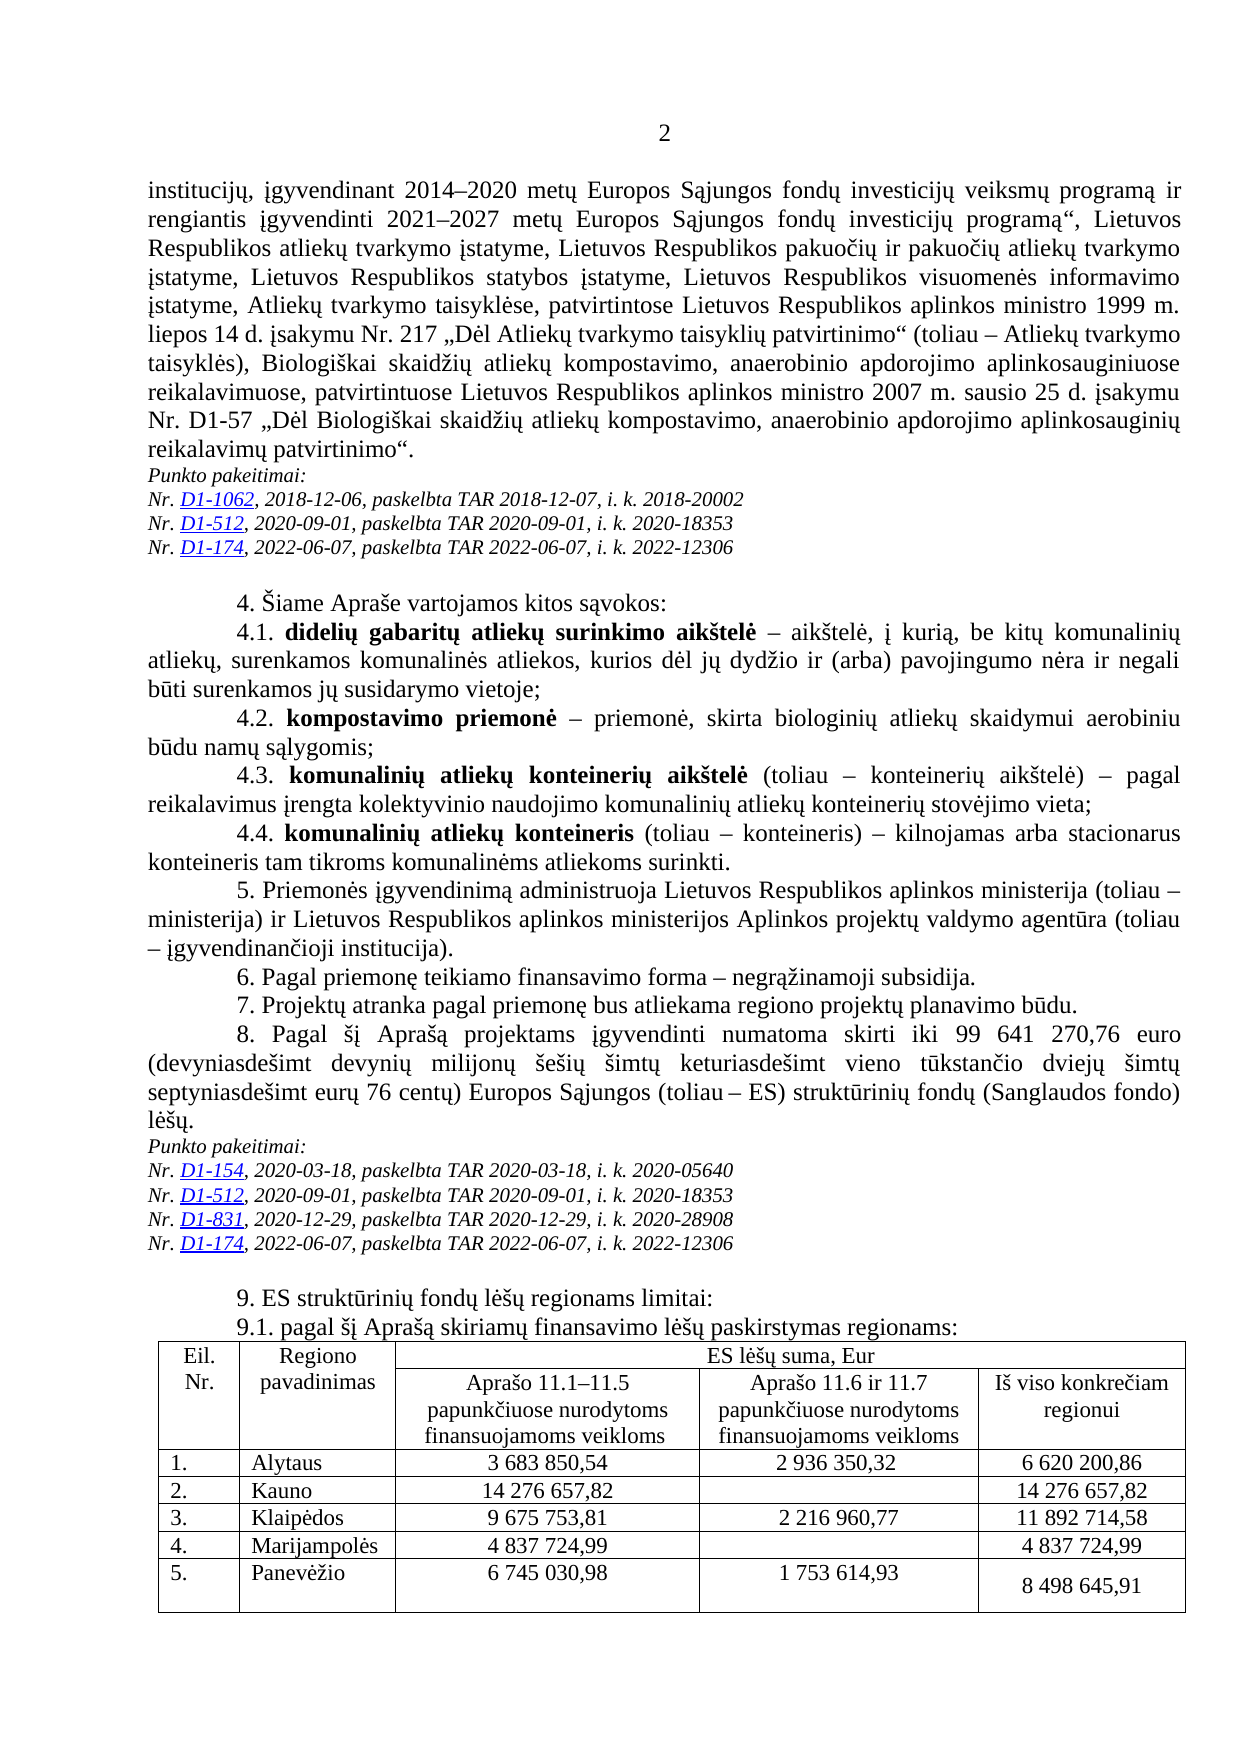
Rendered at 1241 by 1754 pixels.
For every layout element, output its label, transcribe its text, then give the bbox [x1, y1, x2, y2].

text 4.3. komunalinių atliekų konteinerių aikštelė (toliau – konteinerių aikštelė) – pagal reikalavimus įrengta kolektyvinio naudojimo komunalinių atliekų konteinerių stovėjimo vieta; [148, 761, 1181, 818]
table_cell 9 675 753,81 [396, 1504, 699, 1531]
text 9. ES struktūrinių fondų lėšų regionams limitai: [148, 1283, 1181, 1312]
table_cell 4. [159, 1532, 239, 1558]
table_cell [700, 1477, 978, 1503]
text 4. Šiame Apraše vartojamos kitos sąvokos: [148, 588, 1181, 617]
table_cell 6 745 030,98 [396, 1559, 699, 1612]
text institucijų, įgyvendinant 2014–2020 metų Europos Sąjungos fondų investicijų veiksmų programą ir rengiantis įgyvendinti 2021–2027 metų Europos Sąjungos fondų investicijų programą“, Lietuvos Respublikos atliekų tvarkymo įstatyme, Lietuvos Respublikos pakuočių ir pakuočių atliekų tvarkymo įstatyme, Lietuvos Respublikos statybos įstatyme, Lietuvos Respublikos visuomenės informavimo įstatyme, Atliekų tvarkymo taisyklėse, patvirtintose Lietuvos Respublikos aplinkos ministro 1999 m. liepos 14 d. įsakymu Nr. 217 „Dėl Atliekų tvarkymo taisyklių patvirtinimo“ (toliau – Atliekų tvarkymo taisyklės), Biologiškai skaidžių atliekų kompostavimo, anaerobinio apdorojimo aplinkosauginiuose reikalavimuose, patvirtintuose Lietuvos Respublikos aplinkos ministro 2007 m. sausio 25 d. įsakymu Nr. D1-57 „Dėl Biologiškai skaidžių atliekų kompostavimo, anaerobinio apdorojimo aplinkosauginių reikalavimų patvirtinimo“. [148, 176, 1181, 463]
table_cell 5. [159, 1559, 239, 1612]
text Nr. D1-831, 2020-12-29, paskelbta TAR 2020-12-29, i. k. 2020-28908 [148, 1207, 1181, 1231]
table_cell Iš viso konkrečiam regionui [979, 1369, 1185, 1448]
table_cell 1 753 614,93 [700, 1559, 978, 1612]
table_header ES lėšų suma, Eur [396, 1342, 1185, 1368]
text 8. Pagal šį Aprašą projektams įgyvendinti numatoma skirti iki 99 641 270,76 euro (devyniasdešimt devynių milijonų šešių šimtų keturiasdešimt vieno tūkstančio dviejų šimtų septyniasdešimt eurų 76 centų) Europos Sąjungos (toliau – ES) struktūrinių fondų (Sanglaudos fondo) lėšų. [148, 1019, 1181, 1134]
table_cell 2 216 960,77 [700, 1504, 978, 1531]
table_cell Aprašo 11.1–11.5 papunkčiuose nurodytoms finansuojamoms veikloms [396, 1369, 699, 1448]
table_cell [700, 1532, 978, 1558]
text 4.1. didelių gabaritų atliekų surinkimo aikštelė – aikštelė, į kurią, be kitų komunalinių atliekų, surenkamos komunalinės atliekos, kurios dėl jų dydžio ir (arba) pavojingumo nėra ir negali būti surenkamos jų susidarymo vietoje; [148, 617, 1181, 703]
table_cell 3 683 850,54 [396, 1450, 699, 1476]
table_cell 4 837 724,99 [396, 1532, 699, 1558]
table_cell Alytaus [240, 1450, 395, 1476]
table_cell 2. [159, 1477, 239, 1503]
text 4.4. komunalinių atliekų konteineris (toliau – konteineris) – kilnojamas arba stacionarus konteineris tam tikroms komunalinėms atliekoms surinkti. [148, 818, 1181, 876]
text Nr. D1-154, 2020-03-18, paskelbta TAR 2020-03-18, i. k. 2020-05640 [148, 1158, 1181, 1182]
text 6. Pagal priemonę teikiamo finansavimo forma – negrąžinamoji subsidija. [148, 962, 1181, 991]
text 4.2. kompostavimo priemonė – priemonė, skirta biologinių atliekų skaidymui aerobiniu būdu namų sąlygomis; [148, 703, 1181, 761]
table_cell Aprašo 11.6 ir 11.7 papunkčiuose nurodytoms finansuojamoms veikloms [700, 1369, 978, 1448]
table_cell Klaipėdos [240, 1504, 395, 1531]
table_cell 14 276 657,82 [979, 1477, 1185, 1503]
text Nr. D1-512, 2020-09-01, paskelbta TAR 2020-09-01, i. k. 2020-18353 [148, 511, 1181, 535]
table_header Regiono pavadinimas [240, 1342, 395, 1448]
table_cell 14 276 657,82 [396, 1477, 699, 1503]
text Nr. D1-1062, 2018-12-06, paskelbta TAR 2018-12-07, i. k. 2018-20002 [148, 487, 1181, 511]
table_cell 2 936 350,32 [700, 1450, 978, 1476]
text Punkto pakeitimai: [148, 1134, 1181, 1158]
table_cell Panevėžio [240, 1559, 395, 1612]
text Punkto pakeitimai: [148, 463, 1181, 487]
text Nr. D1-174, 2022-06-07, paskelbta TAR 2022-06-07, i. k. 2022-12306 [148, 1231, 1181, 1255]
text 7. Projektų atranka pagal priemonę bus atliekama regiono projektų planavimo būdu. [148, 991, 1181, 1019]
text 5. Priemonės įgyvendinimą administruoja Lietuvos Respublikos aplinkos ministerija (toliau – ministerija) ir Lietuvos Respublikos aplinkos ministerijos Aplinkos projektų valdymo agentūra (toliau – įgyvendinančioji institucija). [148, 876, 1181, 962]
table_cell 6 620 200,86 [979, 1450, 1185, 1476]
table_header Eil. Nr. [159, 1342, 239, 1448]
text 9.1. pagal šį Aprašą skiriamų finansavimo lėšų paskirstymas regionams: [148, 1312, 1181, 1341]
table_cell 4 837 724,99 [979, 1532, 1185, 1558]
table_cell 3. [159, 1504, 239, 1531]
table_cell Marijampolės [240, 1532, 395, 1558]
text Nr. D1-174, 2022-06-07, paskelbta TAR 2022-06-07, i. k. 2022-12306 [148, 535, 1181, 559]
text Nr. D1-512, 2020-09-01, paskelbta TAR 2020-09-01, i. k. 2020-18353 [148, 1182, 1181, 1207]
table_cell 11 892 714,58 [979, 1504, 1185, 1531]
table_cell Kauno [240, 1477, 395, 1503]
table_cell 1. [159, 1450, 239, 1476]
table_cell 8 498 645,91 [979, 1559, 1185, 1612]
